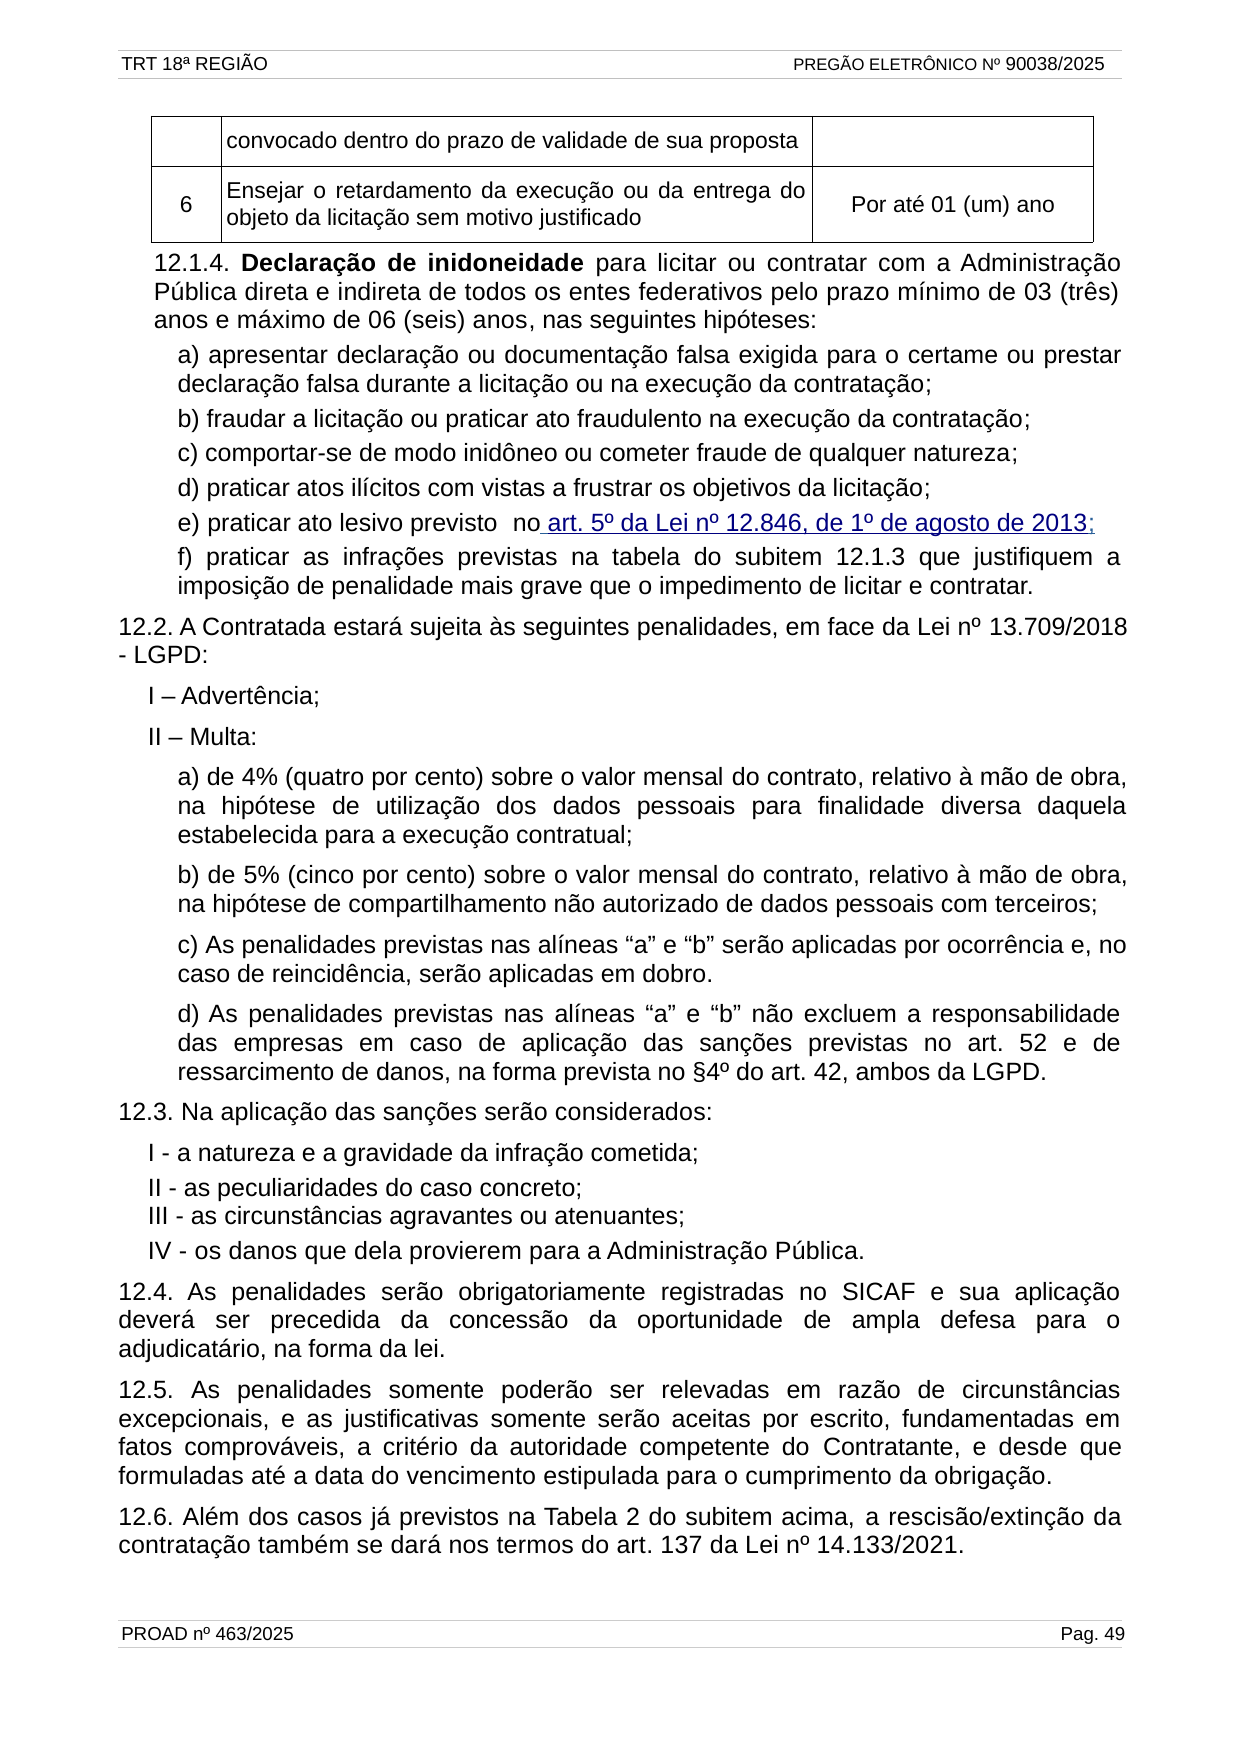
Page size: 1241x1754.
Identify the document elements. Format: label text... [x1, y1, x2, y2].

text e) praticar ato lesivo previsto no art. 5º da Lei nº 12.846, de 1º de agosto de 2013; [177, 508, 1122, 536]
text 12.3. Na aplicação das sanções serão considerados: [118, 1097, 1122, 1126]
table_cell [152, 117, 221, 166]
text c) comportar-se de modo inidôneo ou cometer fraude de qualquer natureza; [177, 438, 1122, 467]
text a) de 4% (quatro por cento) sobre o valor mensal do contrato, relativo à mão de obra, na hipótese de utilização dos dados pessoais para finalidade diversa daquela estabelecida para a execução contratual; [177, 762, 1128, 848]
text 12.1.4. Declaração de inidoneidade para licitar ou contratar com a Administração Pública direta e indireta de todos os entes federativos pelo prazo mínimo de 03 (três) anos e máximo de 06 (seis) anos, nas seguintes hipóteses: [153, 248, 1122, 334]
text 12.2. A Contratada estará sujeita às seguintes penalidades, em face da Lei nº 13.709/2018 - LGPD: [118, 612, 1128, 669]
table_cell 6 [152, 167, 221, 242]
table_cell Por até 01 (um) ano [813, 167, 1093, 242]
text 12.6. Além dos casos já previstos na Tabela 2 do subitem acima, a rescisão/extinção da contratação também se dará nos termos do art. 137 da Lei nº 14.133/2021. [118, 1502, 1122, 1559]
text b) de 5% (cinco por cento) sobre o valor mensal do contrato, relativo à mão de obra, na hipótese de compartilhamento não autorizado de dados pessoais com terceiros; [177, 860, 1128, 918]
text f) praticar as infrações previstas na tabela do subitem 12.1.3 que justifiquem a imposição de penalidade mais grave que o impedimento de licitar e contratar. [177, 542, 1122, 600]
text b) fraudar a licitação ou praticar ato fraudulento na execução da contratação; [177, 403, 1122, 432]
text II – Multa: [118, 722, 1128, 750]
text IV - os danos que dela provierem para a Administração Pública. [148, 1236, 1122, 1265]
table_cell convocado dentro do prazo de validade de sua proposta [222, 117, 812, 166]
text 12.4. As penalidades serão obrigatoriamente registradas no SICAF e sua aplicação deverá ser precedida da concessão da oportunidade de ampla defesa para o adjudicatário, na forma da lei. [118, 1277, 1122, 1363]
text 12.5. As penalidades somente poderão ser relevadas em razão de circunstâncias excepcionais, e as justificativas somente serão aceitas por escrito, fundamentadas em fatos comprováveis, a critério da autoridade competente do Contratante, e desde que formuladas até a data do vencimento estipulada para o cumprimento da obrigação. [118, 1375, 1122, 1490]
text d) As penalidades previstas nas alíneas “a” e “b” não excluem a responsabilidade das empresas em caso de aplicação das sanções previstas no art. 52 e de ressarcimento de danos, na forma prevista no §4º do art. 42, ambos da LGPD. [177, 999, 1122, 1085]
text III - as circunstâncias agravantes ou atenuantes; [118, 1201, 1122, 1230]
table_cell Ensejar o retardamento da execução ou da entrega do objeto da licitação sem motivo justificado [222, 167, 812, 242]
text a) apresentar declaração ou documentação falsa exigida para o certame ou prestar declaração falsa durante a licitação ou na execução da contratação; [177, 340, 1122, 398]
text d) praticar atos ilícitos com vistas a frustrar os objetivos da licitação; [177, 473, 1122, 502]
text I – Advertência; [118, 681, 1128, 710]
text I - a natureza e a gravidade da infração cometida; [118, 1138, 1122, 1167]
text II - as peculiaridades do caso concreto; [118, 1173, 1122, 1201]
table_cell [813, 117, 1093, 166]
text c) As penalidades previstas nas alíneas “a” e “b” serão aplicadas por ocorrência e, no caso de reincidência, serão aplicadas em dobro. [177, 930, 1128, 987]
